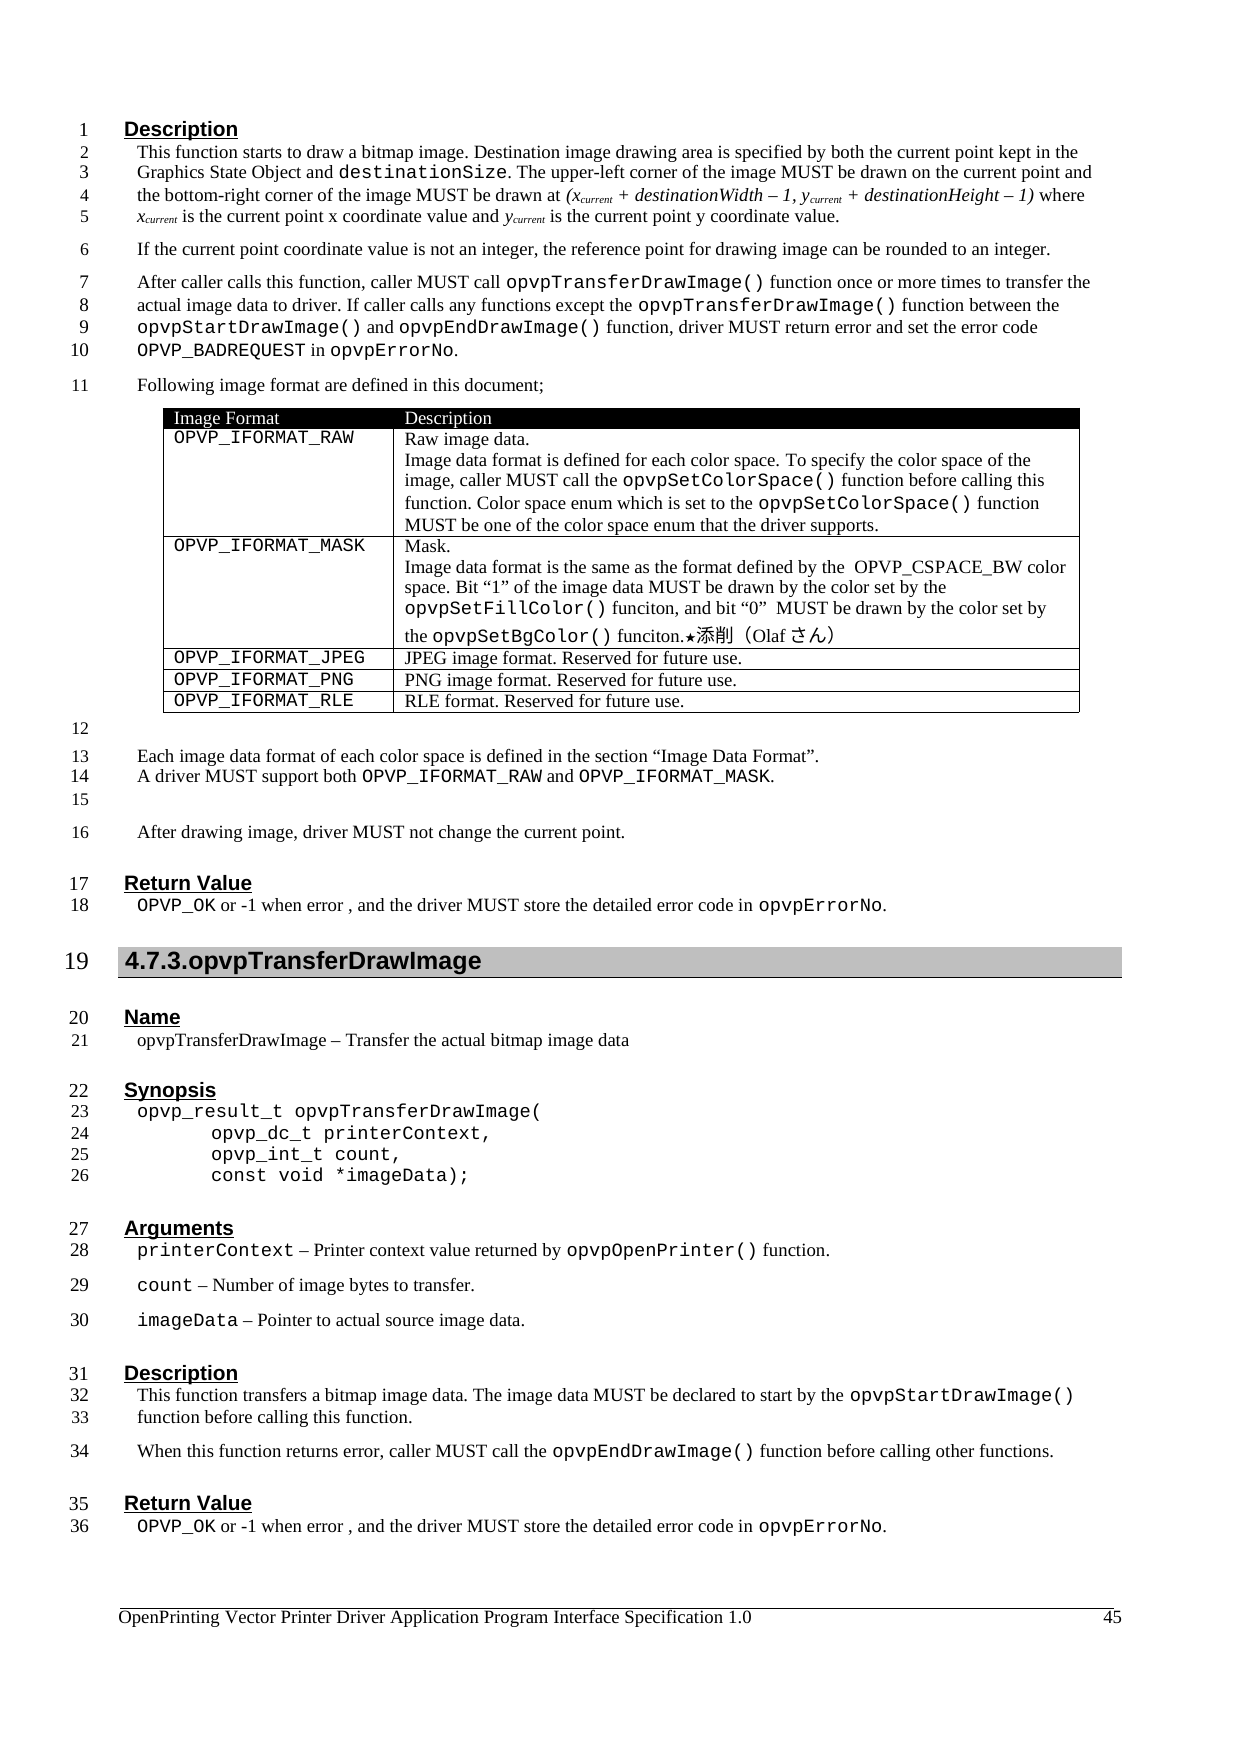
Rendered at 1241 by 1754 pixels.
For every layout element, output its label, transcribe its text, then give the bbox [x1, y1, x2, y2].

text If the current point coordinate value is not an integer, the reference point for drawing image can be rounded to an integer. [137, 238, 1103, 259]
text OPVP_OK or -1 when error , and the driver MUST store the detailed error code in opvpErrorNo. [137, 895, 1103, 917]
table_header Image Format [164, 409, 393, 428]
table_cell OPVP_IFORMAT_MASK [164, 537, 393, 648]
subtitle Arguments [118, 1216, 1122, 1240]
text Following image format are defined in this document; [137, 374, 1103, 395]
text OPVP_OK or -1 when error , and the driver MUST store the detailed error code in opvpErrorNo. [137, 1515, 1103, 1538]
text opvpTransferDrawImage – Transfer the actual bitmap image data [137, 1029, 1103, 1050]
table_cell OPVP_IFORMAT_RLE [164, 692, 393, 712]
subtitle Name [118, 1006, 1122, 1029]
text opvp_result_t opvpTransferDrawImage( opvp_dc_t printerContext, opvp_int_t count, const void *imageData); [137, 1102, 1103, 1187]
table_cell PNG image format. Reserved for future use. [394, 670, 1079, 691]
text This function starts to draw a bitmap image. Destination image drawing area is specified by both the current point kept in the Graphics State Object and destinationSize. The upper-left corner of the image MUST be drawn on the current point and the bottom-right corner of the image MUST be drawn at (xcurrent + destinationWidth – 1, ycurrent + destinationHeight – 1) where xcurrent is the current point x coordinate value and ycurrent is the current point y coordinate value. [137, 141, 1103, 226]
table_cell JPEG image format. Reserved for future use. [394, 649, 1079, 669]
text imageData – Pointer to actual source image data. [137, 1310, 1103, 1332]
table_cell RLE format. Reserved for future use. [394, 692, 1079, 712]
table_cell Mask. Image data format is the same as the format defined by the OPVP_CSPACE_BW color space. Bit “1” of the image data MUST be drawn by the color set by the opvpSetFillColor() funciton, and bit “0” MUST be drawn by the color set by the opvpSetBgColor() funciton.★添削（Olafさん） [394, 537, 1079, 648]
text A driver MUST support both OPVP_IFORMAT_RAW and OPVP_IFORMAT_MASK. [137, 766, 1103, 788]
subtitle Return Value [118, 872, 1122, 895]
table_cell OPVP_IFORMAT_RAW [164, 429, 393, 536]
text printerContext – Printer context value returned by opvpOpenPrinter() function. [137, 1240, 1103, 1262]
subtitle Return Value [118, 1492, 1122, 1515]
subtitle Synopsis [118, 1079, 1122, 1102]
subtitle Description [118, 118, 1122, 141]
table_header Description [394, 409, 1079, 428]
text After drawing image, driver MUST not change the current point. [137, 822, 1103, 842]
text When this function returns error, caller MUST call the opvpEndDrawImage() function before calling other functions. [137, 1440, 1103, 1463]
text After caller calls this function, caller MUST call opvpTransferDrawImage() function once or more times to transfer the actual image data to driver. If caller calls any functions except the opvpTransferDrawImage() function between the opvpStartDrawImage() and opvpEndDrawImage() function, driver MUST return error and set the error code OPVP_BADREQUEST in opvpErrorNo. [137, 272, 1103, 362]
table_cell Raw image data. Image data format is defined for each color space. To specify the color space of the image, caller MUST call the opvpSetColorSpace() function before calling this function. Color space enum which is set to the opvpSetColorSpace() function MUST be one of the color space enum that the driver supports. [394, 429, 1079, 536]
subtitle Description [118, 1361, 1122, 1384]
text This function transfers a bitmap image data. The image data MUST be declared to start by the opvpStartDrawImage() function before calling this function. [137, 1384, 1103, 1428]
text Each image data format of each color space is defined in the section “Image Data Format”. [137, 745, 1103, 766]
table_cell OPVP_IFORMAT_JPEG [164, 649, 393, 669]
subtitle opvpTransferDrawImage [118, 947, 1122, 977]
text count – Number of image bytes to transfer. [137, 1275, 1103, 1297]
table_cell OPVP_IFORMAT_PNG [164, 670, 393, 691]
